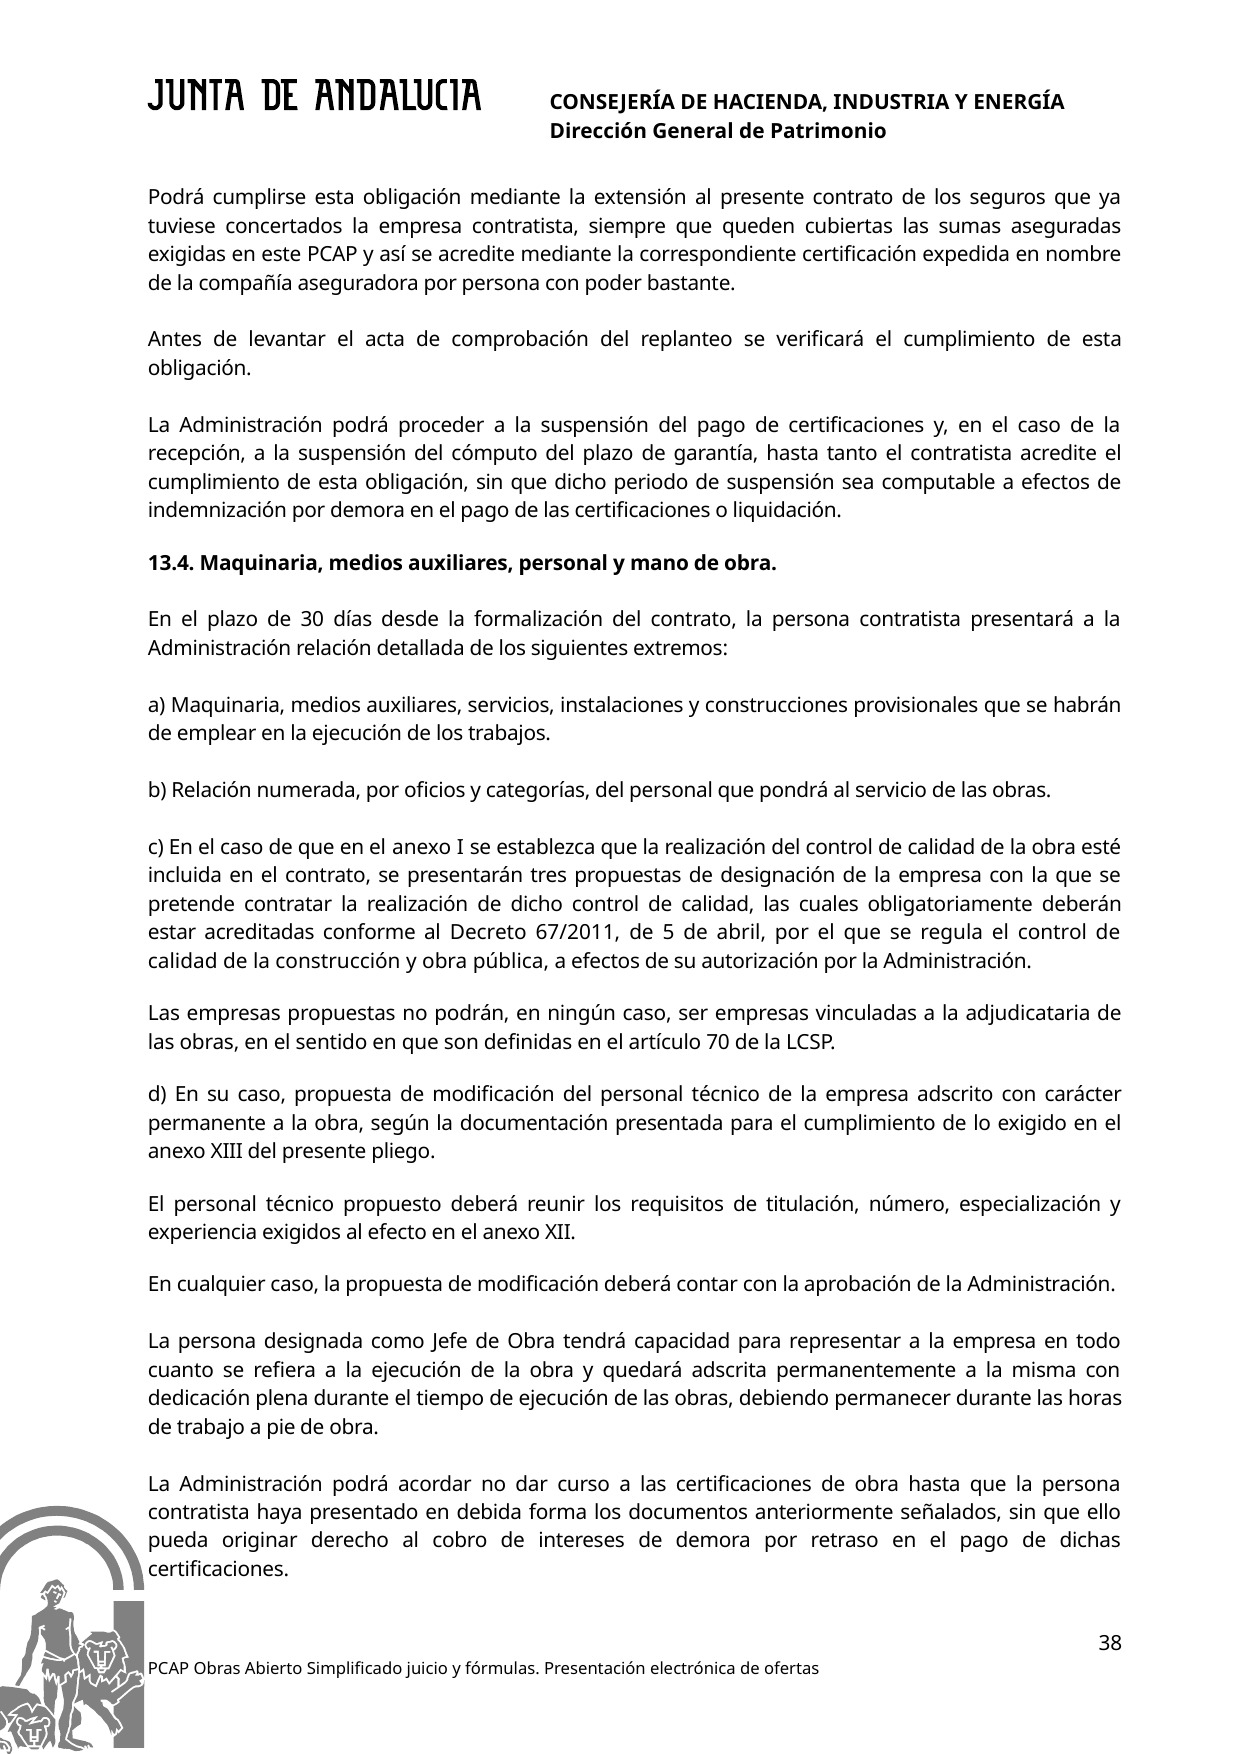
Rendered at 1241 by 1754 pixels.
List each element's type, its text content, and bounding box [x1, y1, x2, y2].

text Antes de levantar el acta de comprobación del replanteo se verificará el cumplimiento de esta obligación. [148, 324, 1122, 381]
text d) En su caso, propuesta de modificación del personal técnico de la empresa adscrito con carácter permanente a la obra, según la documentación presentada para el cumplimiento de lo exigido en el anexo XIII del presente pliego. [148, 1079, 1122, 1164]
text En el plazo de 30 días desde la formalización del contrato, la persona contratista presentará a la Administración relación detallada de los siguientes extremos: [148, 604, 1122, 661]
text La persona designada como Jefe de Obra tendrá capacidad para representar a la empresa en todo cuanto se refiera a la ejecución de la obra y quedará adscrita permanentemente a la misma con dedicación plena durante el tiempo de ejecución de las obras, debiendo permanecer durante las horas de trabajo a pie de obra. [148, 1326, 1122, 1440]
text La Administración podrá acordar no dar curso a las certificaciones de obra hasta que la persona contratista haya presentado en debida forma los documentos anteriormente señalados, sin que ello pueda originar derecho al cobro de intereses de demora por retraso en el pago de dichas certificaciones. [148, 1469, 1122, 1582]
text 13.4. Maquinaria, medios auxiliares, personal y mano de obra. [148, 548, 1122, 576]
text Podrá cumplirse esta obligación mediante la extensión al presente contrato de los seguros que ya tuviese concertados la empresa contratista, siempre que queden cubiertas las sumas aseguradas exigidas en este PCAP y así se acredite mediante la correspondiente certificación expedida en nombre de la compañía aseguradora por persona con poder bastante. [148, 182, 1122, 296]
text b) Relación numerada, por oficios y categorías, del personal que pondrá al servicio de las obras. [148, 775, 1122, 804]
text c) En el caso de que en el anexo I se establezca que la realización del control de calidad de la obra esté incluida en el contrato, se presentarán tres propuestas de designación de la empresa con la que se pretende contratar la realización de dicho control de calidad, las cuales obligatoriamente deberán estar acreditadas conforme al Decreto 67/2011, de 5 de abril, por el que se regula el control de calidad de la construcción y obra pública, a efectos de su autorización por la Administración. [148, 832, 1122, 974]
text a) Maquinaria, medios auxiliares, servicios, instalaciones y construcciones provisionales que se habrán de emplear en la ejecución de los trabajos. [148, 690, 1122, 747]
text Las empresas propuestas no podrán, en ningún caso, ser empresas vinculadas a la adjudicataria de las obras, en el sentido en que son definidas en el artículo 70 de la LCSP. [148, 998, 1122, 1055]
text En cualquier caso, la propuesta de modificación deberá contar con la aprobación de la Administración. [148, 1269, 1122, 1298]
text El personal técnico propuesto deberá reunir los requisitos de titulación, número, especialización y experiencia exigidos al efecto en el anexo XII. [148, 1189, 1122, 1246]
text La Administración podrá proceder a la suspensión del pago de certificaciones y, en el caso de la recepción, a la suspensión del cómputo del plazo de garantía, hasta tanto el contratista acredite el cumplimiento de esta obligación, sin que dicho periodo de suspensión sea computable a efectos de indemnización por demora en el pago de las certificaciones o liquidación. [148, 410, 1122, 524]
